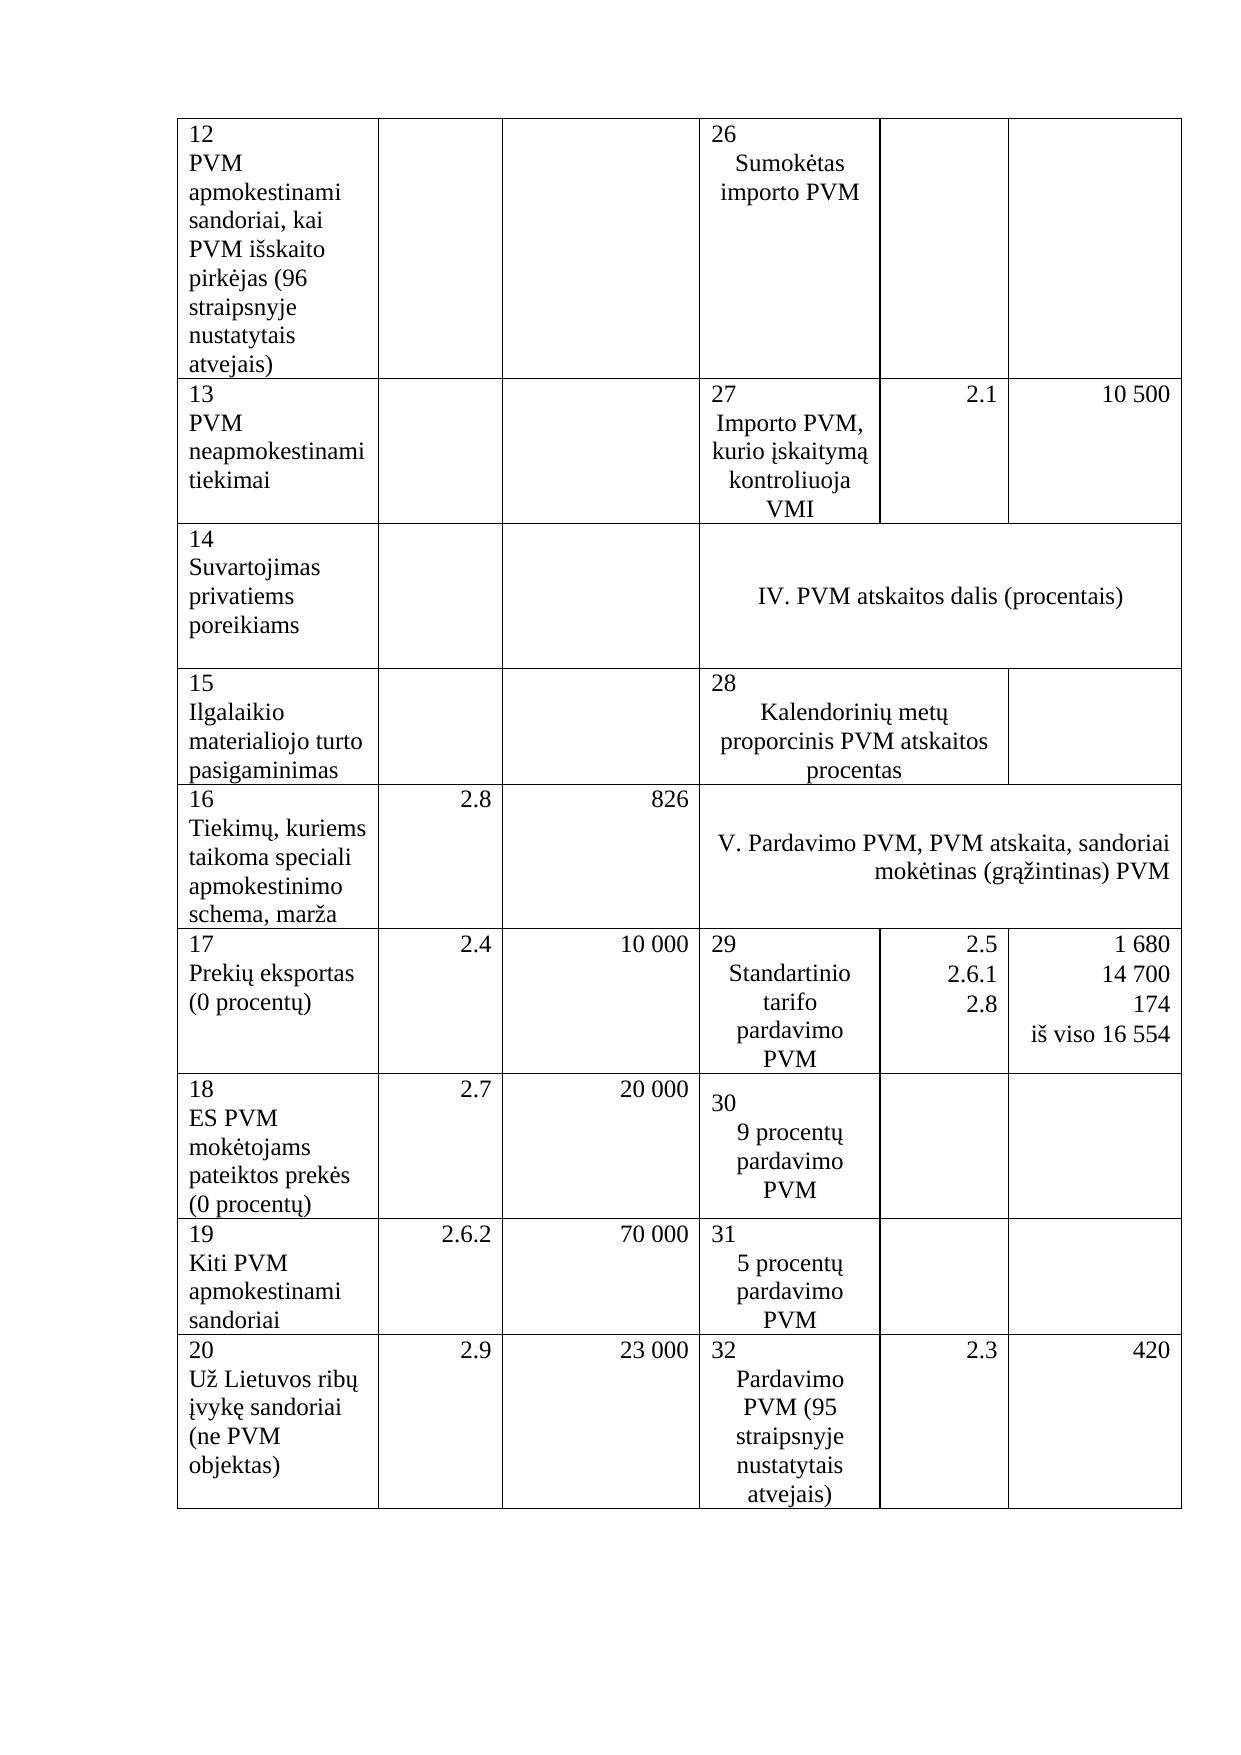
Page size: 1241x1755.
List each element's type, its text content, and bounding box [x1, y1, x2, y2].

table_cell 2.9 [379, 1335, 502, 1507]
table_cell 1 680 [1009, 929, 1181, 958]
table_cell 18 ES PVM mokėtojams pateiktos prekės (0 procentų) [178, 1074, 378, 1218]
table_cell 2.6.1 [881, 958, 1008, 988]
table_cell 14 700 [1009, 958, 1181, 988]
table_cell [503, 524, 699, 667]
table_cell 420 [1009, 1335, 1181, 1507]
table_cell 2.5 [881, 929, 1008, 958]
table_cell [1009, 119, 1181, 378]
table_cell 28 Kalendorinių metų proporcinis PVM atskaitos procentas [700, 669, 1008, 783]
table_cell [1009, 1074, 1181, 1218]
table_cell 26 Sumokėtas importo PVM [700, 119, 879, 378]
table_cell 2.4 [379, 929, 502, 1073]
table_cell 17 Prekių eksportas (0 procentų) [178, 929, 378, 1073]
table_cell 174 [1009, 988, 1181, 1018]
table_cell V. Pardavimo PVM, PVM atskaita, sandoriai mokėtinas (grąžintinas) PVM [700, 785, 1181, 928]
table_cell [379, 379, 502, 523]
table_cell [503, 119, 699, 378]
table_cell 23 000 [503, 1335, 699, 1507]
table_cell 10 500 [1009, 379, 1181, 523]
table_cell IV. PVM atskaitos dalis (procentais) [700, 524, 1181, 667]
table_cell [503, 669, 699, 783]
table_cell 2.8 [881, 988, 1008, 1018]
table_cell [379, 119, 502, 378]
table_cell 20 000 [503, 1074, 699, 1218]
table_cell [881, 119, 1008, 378]
table_cell 27 Importo PVM, kurio įskaitymą kontroliuoja VMI [700, 379, 879, 523]
table_cell [881, 1074, 1008, 1218]
table_cell 30 9 procentų pardavimo PVM [700, 1074, 879, 1218]
table_cell 15 Ilgalaikio materialiojo turto pasigaminimas [178, 669, 378, 783]
table_cell 13 PVM neapmokestinami tiekimai [178, 379, 378, 523]
table_cell [1009, 1219, 1181, 1334]
table_cell 31 5 procentų pardavimo PVM [700, 1219, 879, 1334]
table_cell [881, 1219, 1008, 1334]
table_cell 2.8 [379, 785, 502, 928]
table_cell [1009, 669, 1181, 783]
table_cell 10 000 [503, 929, 699, 1073]
table_cell 2.7 [379, 1074, 502, 1218]
table_cell 2.6.2 [379, 1219, 502, 1334]
table_cell [379, 524, 502, 667]
table_cell iš viso 16 554 [1009, 1018, 1181, 1073]
table_cell 2.3 [881, 1335, 1008, 1507]
table_cell 2.1 [881, 379, 1008, 523]
table_cell 32 Pardavimo PVM (95 straipsnyje nustatytais atvejais) [700, 1335, 879, 1507]
table_cell 12 PVM apmokestinami sandoriai, kai PVM išskaito pirkėjas (96 straipsnyje nustatytais atvejais) [178, 119, 378, 378]
table_cell 826 [503, 785, 699, 928]
table_cell 70 000 [503, 1219, 699, 1334]
table_cell 16 Tiekimų, kuriems taikoma speciali apmokestinimo schema, marža [178, 785, 378, 928]
table_cell [503, 379, 699, 523]
table_cell [379, 669, 502, 783]
table_cell [881, 1018, 1008, 1073]
table_cell 14 Suvartojimas privatiems poreikiams [178, 524, 378, 667]
table_cell 29 Standartinio tarifo pardavimo PVM [700, 929, 879, 1073]
table_cell 19 Kiti PVM apmokestinami sandoriai [178, 1219, 378, 1334]
table_cell 20 Už Lietuvos ribų įvykę sandoriai (ne PVM objektas) [178, 1335, 378, 1507]
